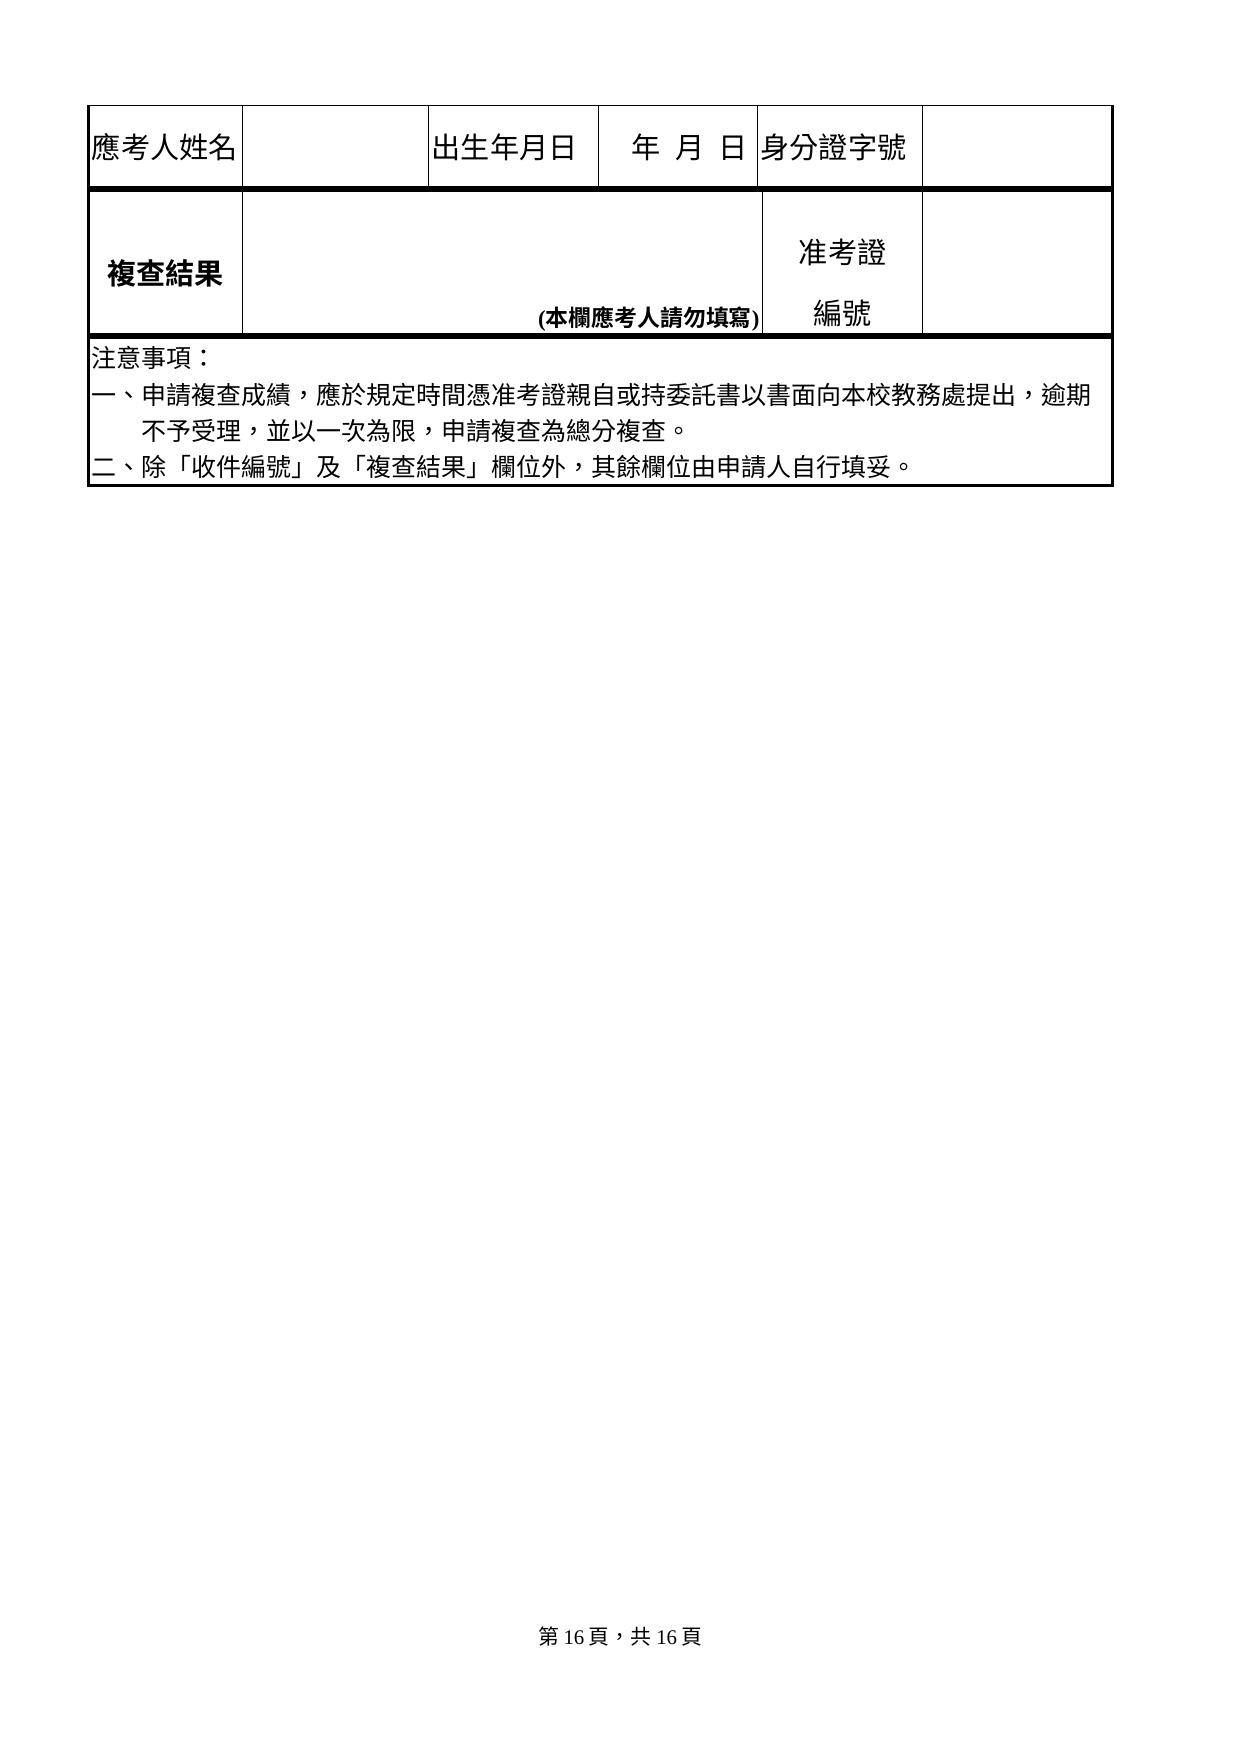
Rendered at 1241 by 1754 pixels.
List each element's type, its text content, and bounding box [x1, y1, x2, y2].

table_cell 准考證 編號 [763, 192, 922, 333]
table_cell [243, 106, 428, 186]
table_cell (本欄應考人請勿填寫) [243, 192, 762, 333]
table_cell 出生年月日 [429, 106, 598, 186]
table_cell 年 月 日 [599, 106, 757, 186]
table_cell [923, 106, 1111, 186]
table_cell 注意事項： 一、申請複查成績，應於規定時間憑准考證親自或持委託書以書面向本校教務處提出，逾期不予受理，並以一次為限，申請複查為總分複查。 二、除「收件編號」及「複查結果」欄位外，其餘欄位由申請人自行填妥。 [90, 339, 1111, 484]
table_cell 身分證字號 [758, 106, 922, 186]
table_cell 複查結果 [90, 192, 242, 333]
table_cell [923, 192, 1111, 333]
table_cell 應考人姓名 [90, 106, 242, 186]
